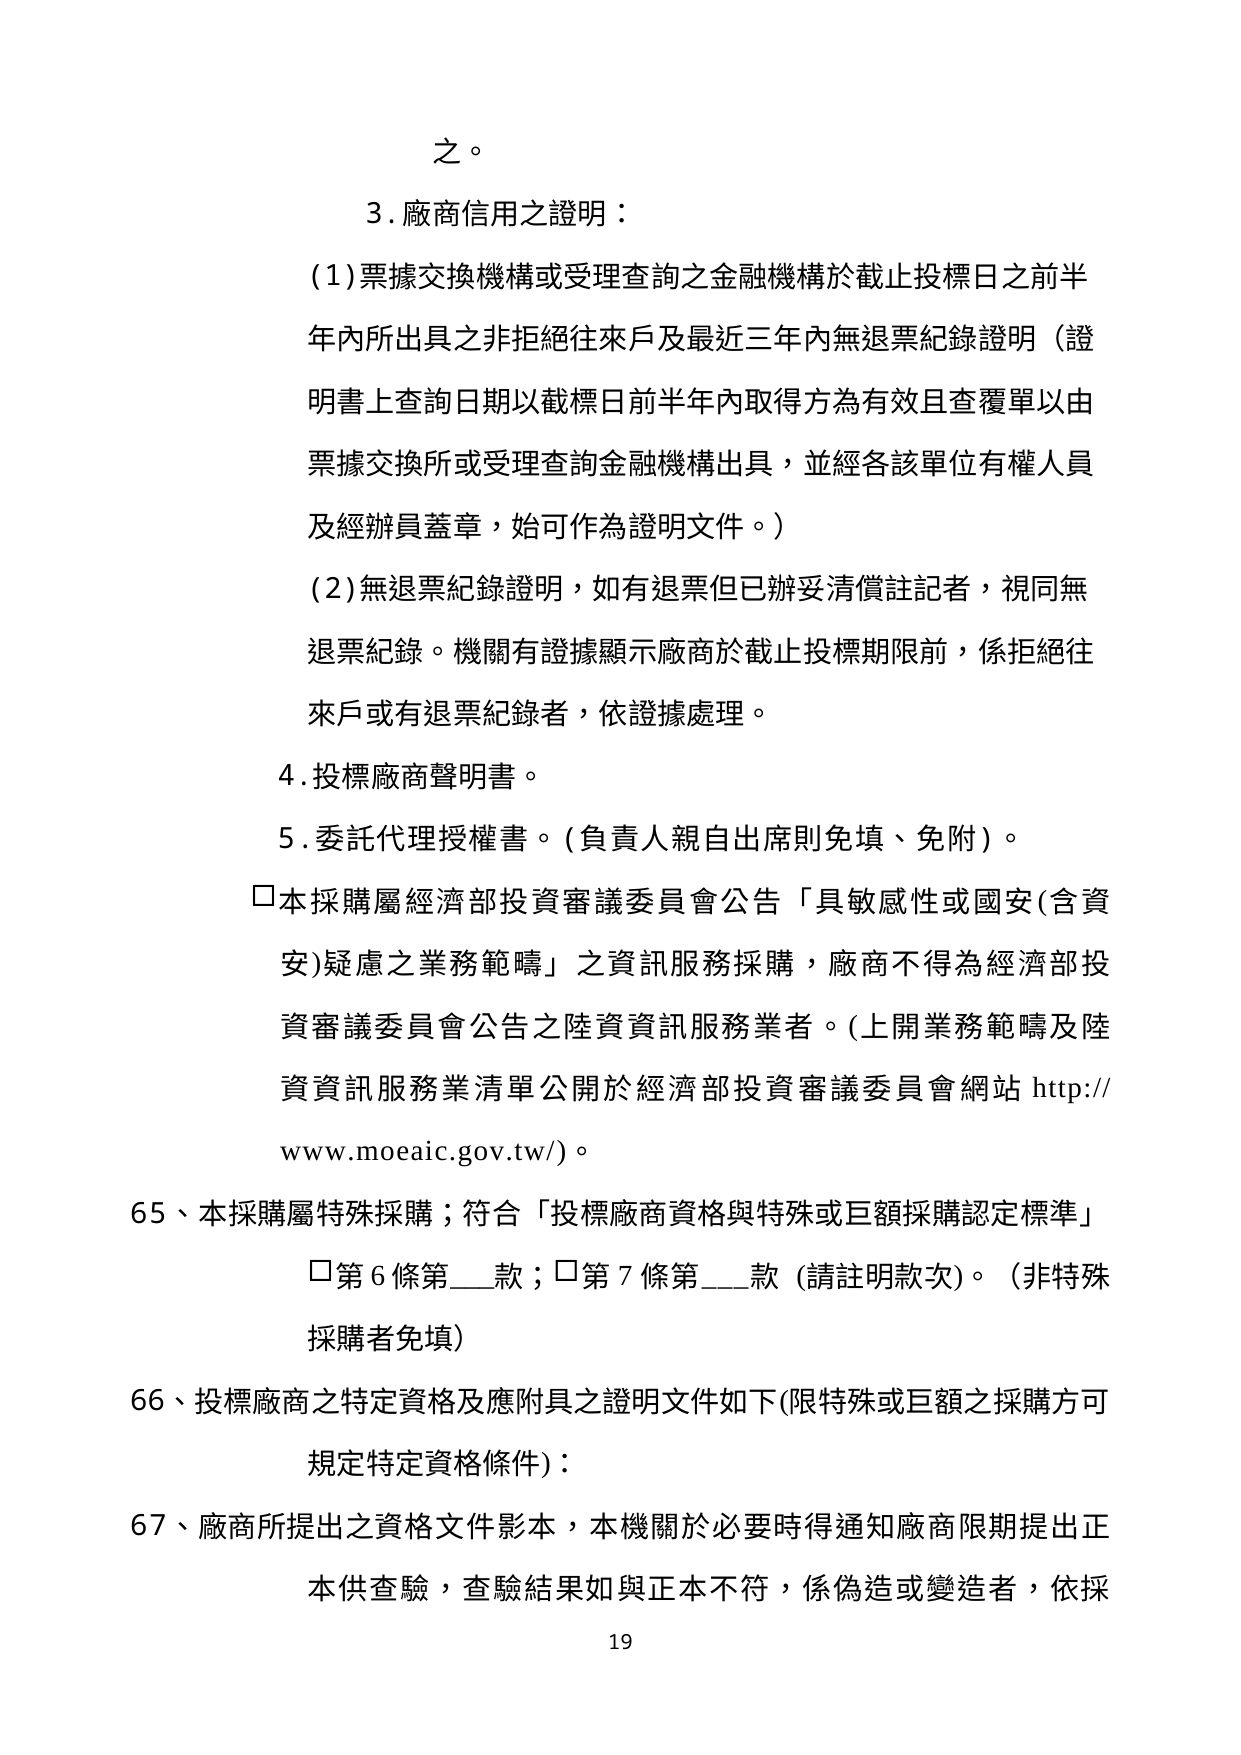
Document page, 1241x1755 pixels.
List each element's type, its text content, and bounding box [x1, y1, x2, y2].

text 本採購屬經濟部投資審議委員會公告「具敏感性或國安(含資安)疑慮之業務範疇」之資訊服務採購，廠商不得為經濟部投資審議委員會公告之陸資資訊服務業者。(上開業務範疇及陸資資訊服務業清單公開於經濟部投資審議委員會網站http://www.moeaic.gov.tw/)。 [130, 858, 1110, 1170]
list 廠商所提出之資格文件影本，本機關於必要時得通知廠商限期提出正本供查驗，查驗結果如與正本不符，係偽造或變造者，依採 [130, 1483, 1110, 1608]
text 5.委託代理授權書。(負責人親自出席則免填、免附)。 [130, 795, 1110, 858]
list 廠商信用之證明： [365, 170, 1110, 233]
list 投標廠商之特定資格及應附具之證明文件如下(限特殊或巨額之採購方可規定特定資格條件)： [130, 1358, 1110, 1483]
list 納稅證明：其屬營業稅繳稅證明者，為營業稅繳款書收據聯或主管稽徵機關核章之最近一期營業人銷售額與稅額申報書收執聯。廠商不及提出最近一期證明者，得以前一期之納稅證明代之。新設立且未屆第一期營業稅繳納期限者，得以營業稅主管稽徵機關核發之核准設立登記公函代之；經核定使用統一發票者，應一併檢附申領統一發票購票證相關文件。營業稅或所得稅之納稅證明，得以與上開最近一期或前一期證明相同期間內主管稽徵機關核發之無違章欠稅之查復表代之。 [365, 108, 1110, 170]
text (2)無退票紀錄證明，如有退票但已辦妥清償註記者，視同無退票紀錄。機關有證據顯示廠商於截止投標期限前，係拒絕往來戶或有退票紀錄者，依證據處理。 [307, 545, 1110, 733]
text 4.投標廠商聲明書。 [217, 733, 1110, 795]
list 本採購屬特殊採購；符合「投標廠商資格與特殊或巨額採購認定標準」第6條第___款；第7條第___款 (請註明款次)。（非特殊採購者免填） [130, 1170, 1110, 1358]
text (1)票據交換機構或受理查詢之金融機構於截止投標日之前半年內所出具之非拒絕往來戶及最近三年內無退票紀錄證明（證明書上查詢日期以截標日前半年內取得方為有效且查覆單以由票據交換所或受理查詢金融機構出具，並經各該單位有權人員及經辦員蓋章，始可作為證明文件。） [307, 233, 1110, 545]
